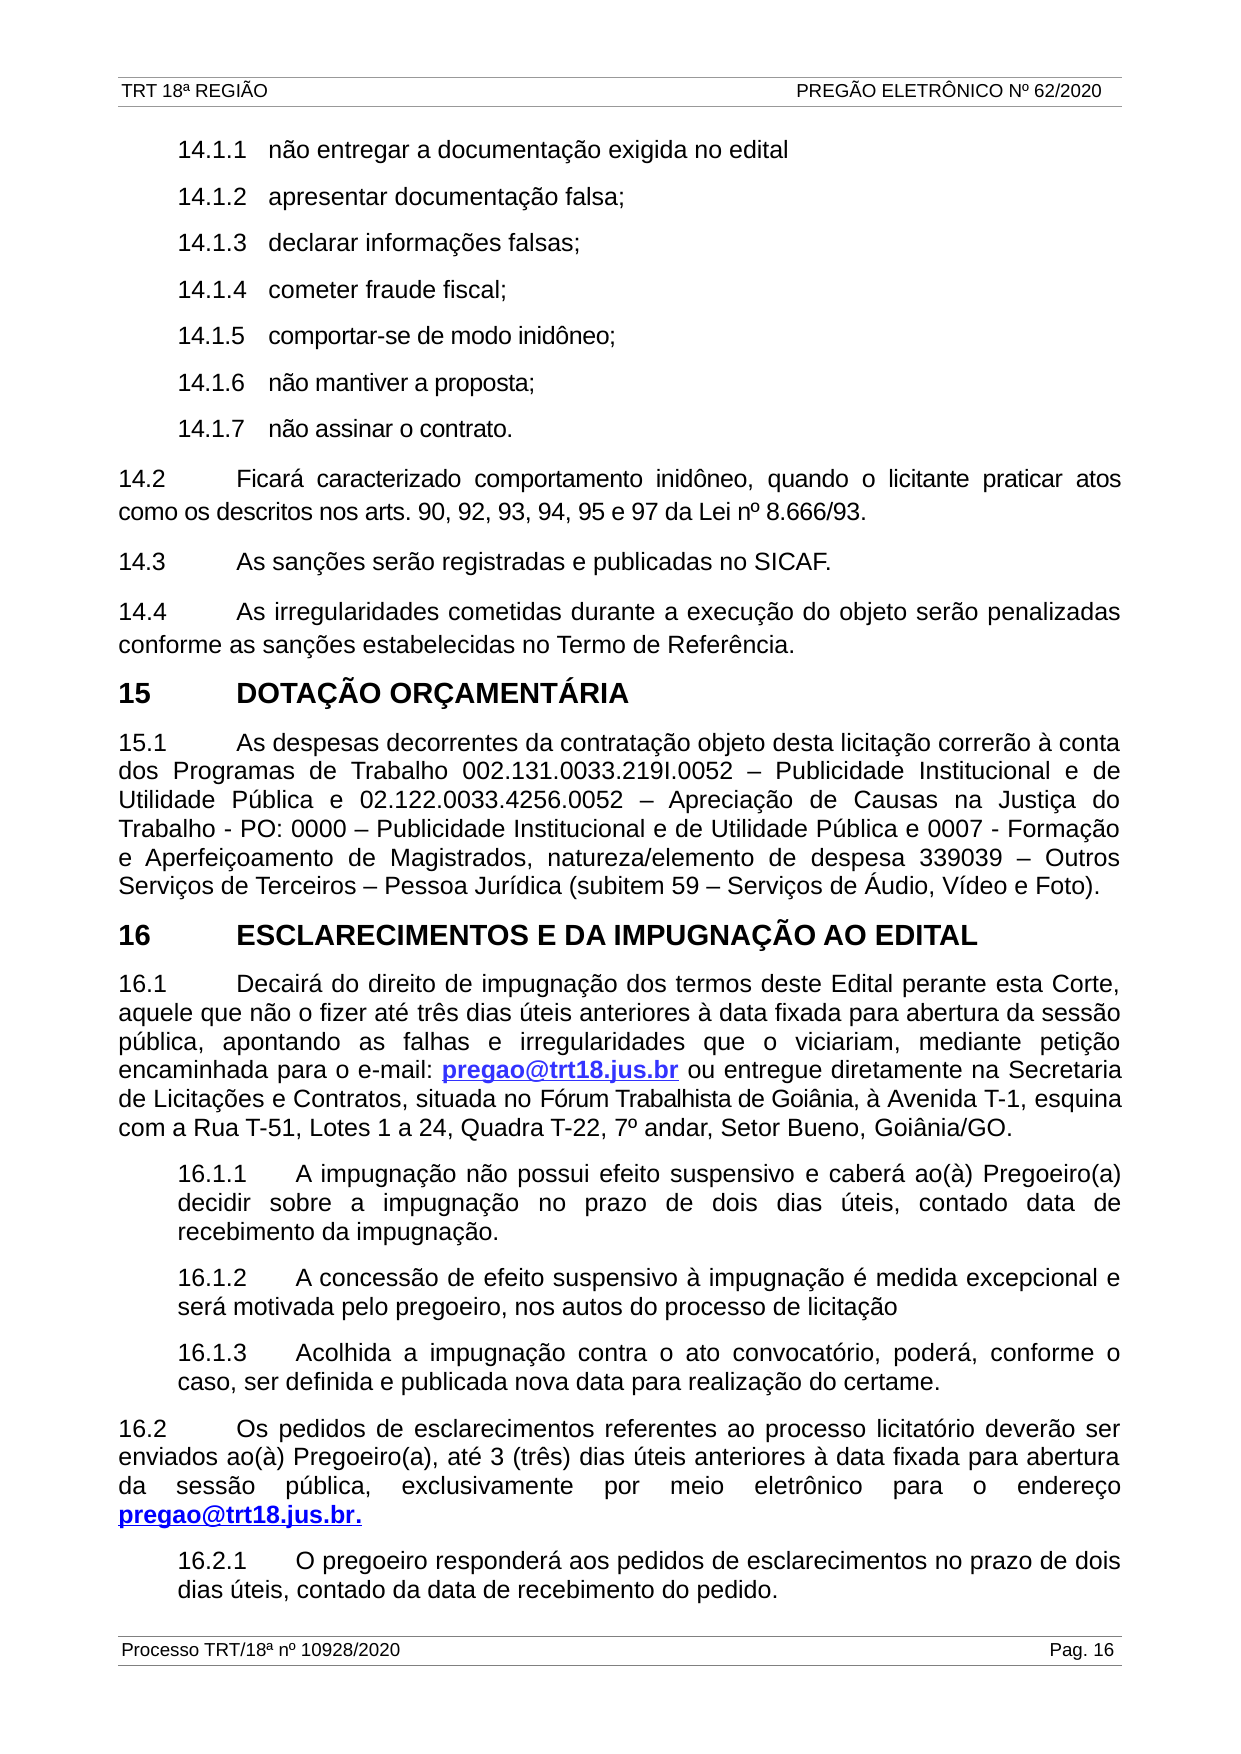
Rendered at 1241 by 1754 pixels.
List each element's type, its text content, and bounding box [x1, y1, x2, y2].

list 14.4 As irregularidades cometidas durante a execução do objeto serão penalizadas conforme as sanções estabelecidas no Termo de Referência. [118, 594, 1122, 659]
text 14.1.2 apresentar documentação falsa; [177, 182, 1122, 211]
text 14.3 As sanções serão registradas e publicadas no SICAF. [118, 543, 1122, 576]
list 14.1.5 comportar-se de modo inidôneo; [177, 321, 1122, 350]
text 15 DOTAÇÃO ORÇAMENTÁRIA [118, 676, 1122, 710]
text 16.1.1 A impugnação não possui efeito suspensivo e caberá ao(à) Pregoeiro(a) decidir sobre a impugnação no prazo de dois dias úteis, contado data de recebimento da impugnação. [177, 1159, 1122, 1246]
text 14.1.3 declarar informações falsas; [177, 228, 1122, 257]
text 16.1.2 A concessão de efeito suspensivo à impugnação é medida excepcional e será motivada pelo pregoeiro, nos autos do processo de licitação [177, 1263, 1122, 1321]
text 16.1 Decairá do direito de impugnação dos termos deste Edital perante esta Corte, aquele que não o fizer até três dias úteis anteriores à data fixada para abertura da sessão pública, apontando as falhas e irregularidades que o viciariam, mediante petição encaminhada para o e-mail: pregao@trt18.jus.br ou entregue diretamente na Secretaria de Licitações e Contratos, situada no Fórum Trabalhista de Goiânia, à Avenida T-1, esquina com a Rua T-51, Lotes 1 a 24, Quadra T-22, 7º andar, Setor Bueno, Goiânia/GO. [118, 969, 1122, 1142]
text 16.2 Os pedidos de esclarecimentos referentes ao processo licitatório deverão ser enviados ao(à) Pregoeiro(a), até 3 (três) dias úteis anteriores à data fixada para abertura da sessão pública, exclusivamente por meio eletrônico para o endereço pregao@trt18.jus.br. [118, 1414, 1122, 1529]
text 15.1 As despesas decorrentes da contratação objeto desta licitação correrão à conta dos Programas de Trabalho 002.131.0033.219I.0052 – Publicidade Institucional e de Utilidade Pública e 02.122.0033.4256.0052 – Apreciação de Causas na Justiça do Trabalho - PO: 0000 – Publicidade Institucional e de Utilidade Pública e 0007 - Formação e Aperfeiçoamento de Magistrados, natureza/elemento de despesa 339039 – Outros Serviços de Terceiros – Pessoa Jurídica (subitem 59 – Serviços de Áudio, Vídeo e Foto). [118, 728, 1122, 900]
text 14.1.4 cometer fraude fiscal; [177, 275, 1122, 304]
text 16 ESCLARECIMENTOS E DA IMPUGNAÇÃO AO EDITAL [118, 918, 1122, 951]
list 14.1.6 não mantiver a proposta; [177, 368, 1122, 397]
list 14.1.7 não assinar o contrato. [177, 414, 1122, 443]
text 14.2 Ficará caracterizado comportamento inidôneo, quando o licitante praticar atos como os descritos nos arts. 90, 92, 93, 94, 95 e 97 da Lei nº 8.666/93. [118, 461, 1122, 526]
text 16.1.3 Acolhida a impugnação contra o ato convocatório, poderá, conforme o caso, ser definida e publicada nova data para realização do certame. [177, 1338, 1122, 1396]
text 14.1.1 não entregar a documentação exigida no edital [177, 136, 1122, 164]
text 16.2.1 O pregoeiro responderá aos pedidos de esclarecimentos no prazo de dois dias úteis, contado da data de recebimento do pedido. [177, 1546, 1122, 1604]
